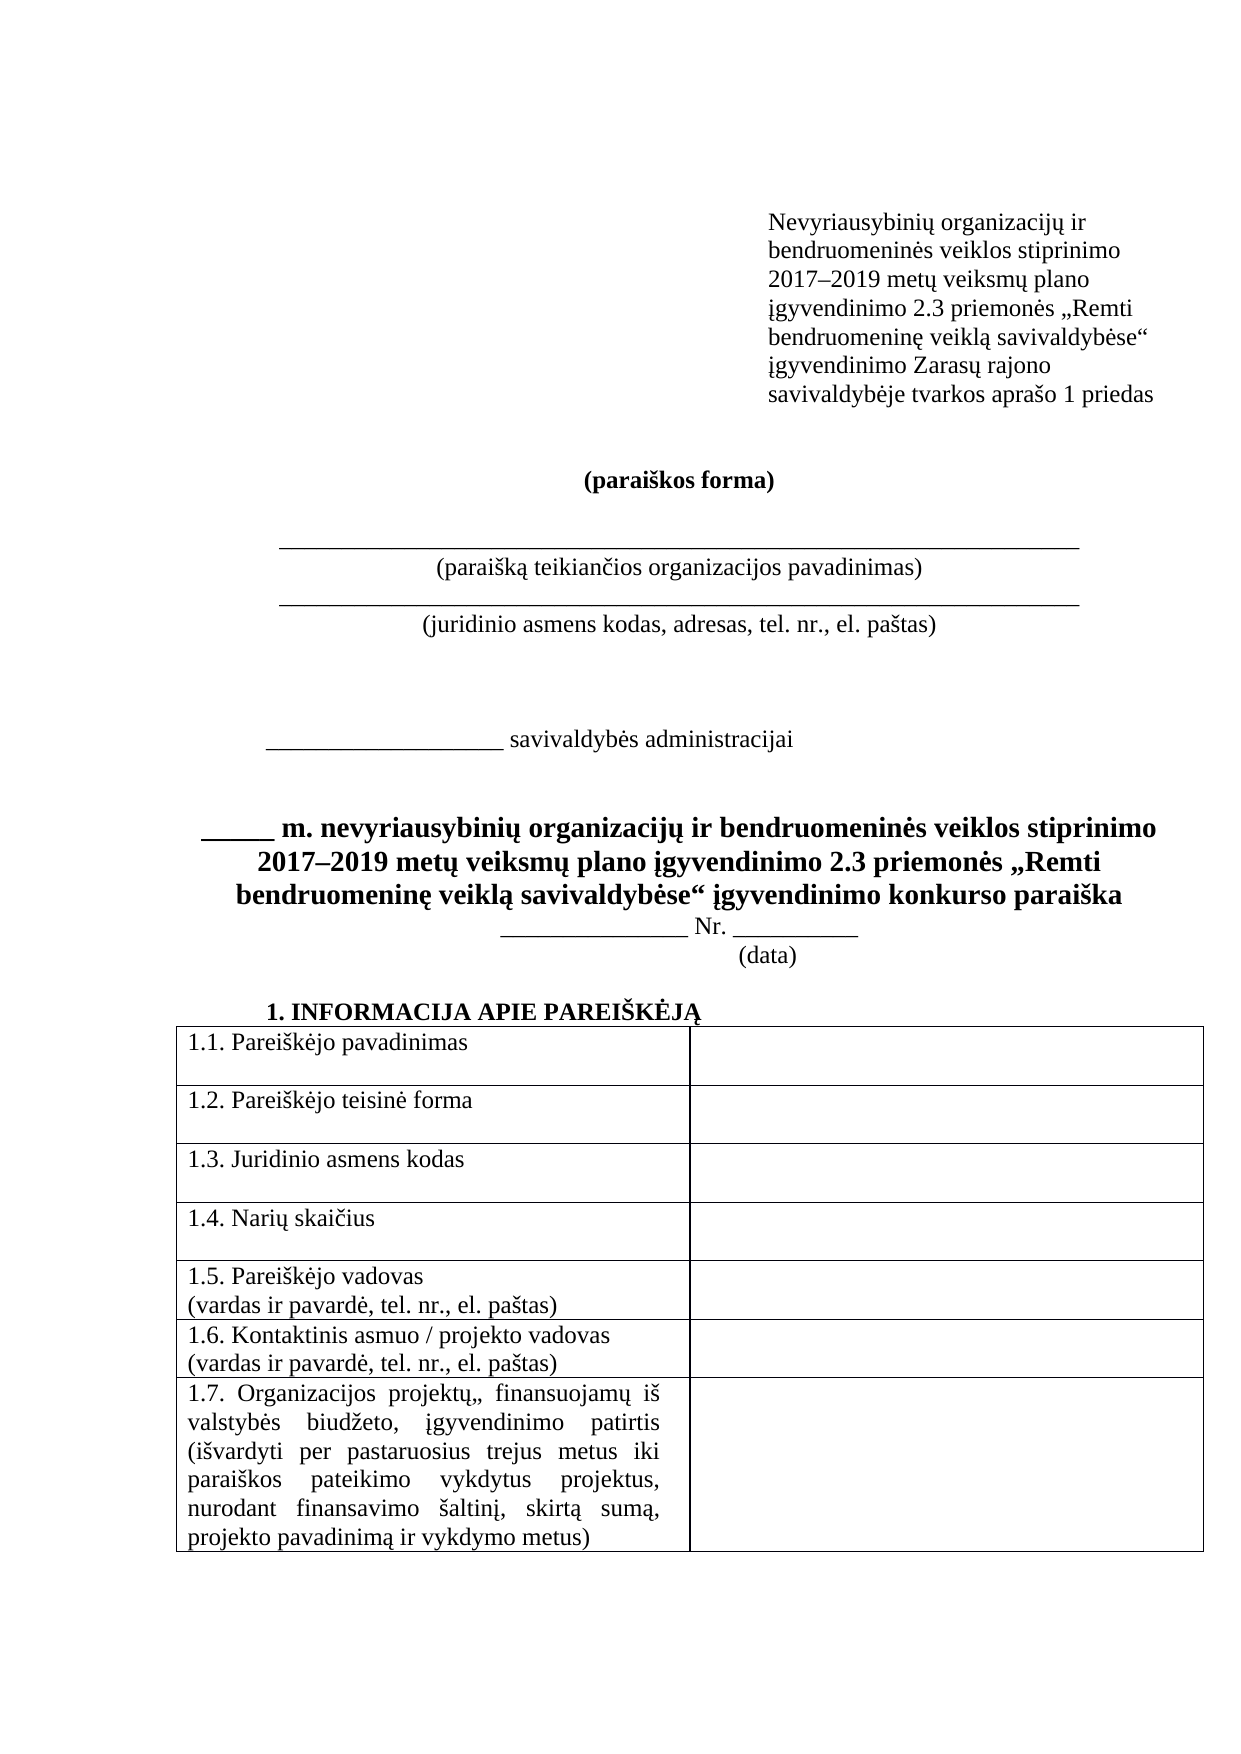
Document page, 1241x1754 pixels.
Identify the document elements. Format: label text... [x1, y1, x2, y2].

table_cell [691, 1320, 1203, 1377]
table_cell 1.6. Kontaktinis asmuo / projekto vadovas (vardas ir pavardė, tel. nr., el. paštas) [177, 1320, 689, 1377]
text (paraiškos forma) [177, 465, 1181, 494]
table_cell [691, 1203, 1203, 1260]
text 1. INFORMACIJA APIE PAREIŠKĖJĄ [177, 997, 1181, 1026]
text ________________________________________________________________ [177, 580, 1181, 609]
table_header [691, 1027, 1203, 1084]
text (juridinio asmens kodas, adresas, tel. nr., el. paštas) [177, 609, 1181, 638]
text (data) [177, 940, 1181, 968]
table_cell 1.3. Juridinio asmens kodas [177, 1144, 689, 1202]
text ___________________ savivaldybės administracijai [177, 724, 1181, 753]
table_cell [691, 1378, 1203, 1551]
table_cell [691, 1261, 1203, 1319]
table_cell [691, 1086, 1203, 1143]
table_header 1.1. Pareiškėjo pavadinimas [177, 1027, 689, 1084]
text _______________ Nr. __________ [177, 911, 1181, 940]
text (paraišką teikiančios organizacijos pavadinimas) [177, 552, 1181, 580]
table_cell 1.2. Pareiškėjo teisinė forma [177, 1086, 689, 1143]
table_cell 1.4. Narių skaičius [177, 1203, 689, 1260]
table_cell 1.7. Organizacijos projektų„ finansuojamų iš valstybės biudžeto, įgyvendinimo patirtis (išvardyti per pastaruosius trejus metus iki paraiškos pateikimo vykdytus projektus, nurodant finansavimo šaltinį, skirtą sumą, projekto pavadinimą ir vykdymo metus) [177, 1378, 689, 1551]
table_cell 1.5. Pareiškėjo vadovas (vardas ir pavardė, tel. nr., el. paštas) [177, 1261, 689, 1319]
table_cell [691, 1144, 1203, 1202]
text ________________________________________________________________ [177, 523, 1181, 552]
text Nevyriausybinių organizacijų ir bendruomeninės veiklos stiprinimo 2017–2019 metų veiksmų plano įgyvendinimo 2.3 priemonės „Remti bendruomeninę veiklą savivaldybėse“ įgyvendinimo Zarasų rajono savivaldybėje tvarkos aprašo 1 priedas [768, 207, 1181, 408]
text _____ m. nevyriausybinių organizacijų ir bendruomeninės veiklos stiprinimo 2017–2019 metų veiksmų plano įgyvendinimo 2.3 priemonės „Remti bendruomeninę veiklą savivaldybėse“ įgyvendinimo konkurso paraiška [177, 810, 1181, 911]
